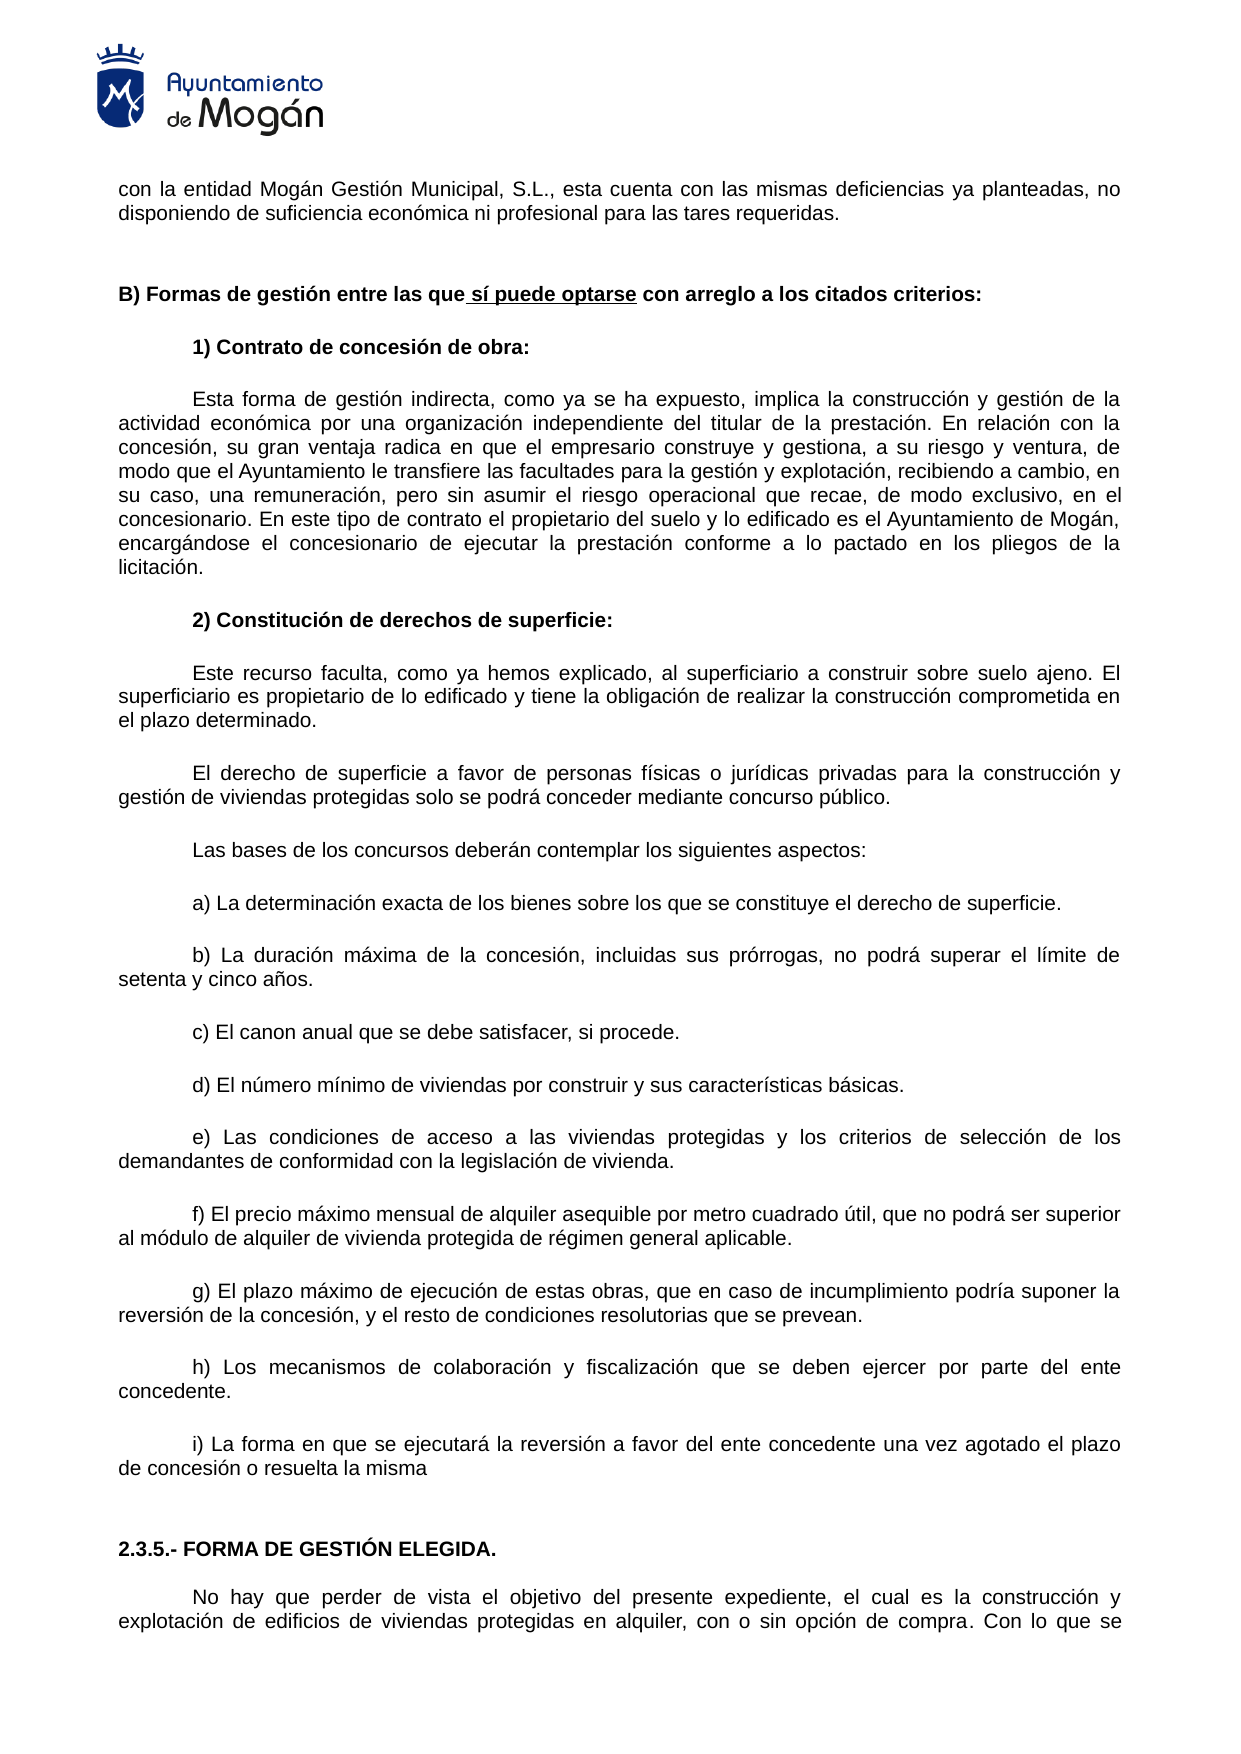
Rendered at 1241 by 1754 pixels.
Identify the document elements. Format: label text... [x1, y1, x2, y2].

text Las bases de los concursos deberán contemplar los siguientes aspectos: [118, 838, 1122, 862]
subtitle 2.3.5.- FORMA DE GESTIÓN ELEGIDA. [118, 1537, 1122, 1561]
text g) El plazo máximo de ejecución de estas obras, que en caso de incumplimiento podría suponer la reversión de la concesión, y el resto de condiciones resolutorias que se prevean. [118, 1278, 1122, 1326]
text con la entidad Mogán Gestión Municipal, S.L., esta cuenta con las mismas deficiencias ya planteadas, no disponiendo de suficiencia económica ni profesional para las tares requeridas. [118, 176, 1122, 224]
text 2) Constitución de derechos de superficie: [118, 608, 1122, 632]
text i) La forma en que se ejecutará la reversión a favor del ente concedente una vez agotado el plazo de concesión o resuelta la misma [118, 1432, 1122, 1480]
text a) La determinación exacta de los bienes sobre los que se constituye el derecho de superficie. [118, 890, 1122, 914]
picture [82, 22, 340, 154]
text c) El canon anual que se debe satisfacer, si procede. [118, 1020, 1122, 1044]
text h) Los mecanismos de colaboración y fiscalización que se deben ejercer por parte del ente concedente. [118, 1355, 1122, 1403]
text d) El número mínimo de viviendas por construir y sus características básicas. [118, 1072, 1122, 1096]
text Este recurso faculta, como ya hemos explicado, al superficiario a construir sobre suelo ajeno. El superficiario es propietario de lo edificado y tiene la obligación de realizar la construcción comprometida en el plazo determinado. [118, 660, 1122, 732]
text El derecho de superficie a favor de personas físicas o jurídicas privadas para la construcción y gestión de viviendas protegidas solo se podrá conceder mediante concurso público. [118, 761, 1122, 809]
text b) La duración máxima de la concesión, incluidas sus prórrogas, no podrá superar el límite de setenta y cinco años. [118, 943, 1122, 991]
text e) Las condiciones de acceso a las viviendas protegidas y los criterios de selección de los demandantes de conformidad con la legislación de vivienda. [118, 1125, 1122, 1173]
text No hay que perder de vista el objetivo del presente expediente, el cual es la construcción y explotación de edificios de viviendas protegidas en alquiler, con o sin opción de compra. Con lo que se [118, 1585, 1122, 1633]
text 1) Contrato de concesión de obra: [118, 334, 1122, 358]
text B) Formas de gestión entre las que sí puede optarse con arreglo a los citados criterios: [118, 282, 1122, 306]
text Esta forma de gestión indirecta, como ya se ha expuesto, implica la construcción y gestión de la actividad económica por una organización independiente del titular de la prestación. En relación con la concesión, su gran ventaja radica en que el empresario construye y gestiona, a su riesgo y ventura, de modo que el Ayuntamiento le transfiere las facultades para la gestión y explotación, recibiendo a cambio, en su caso, una remuneración, pero sin asumir el riesgo operacional que recae, de modo exclusivo, en el concesionario. En este tipo de contrato el propietario del suelo y lo edificado es el Ayuntamiento de Mogán, encargándose el concesionario de ejecutar la prestación conforme a lo pactado en los pliegos de la licitación. [118, 387, 1122, 579]
text f) El precio máximo mensual de alquiler asequible por metro cuadrado útil, que no podrá ser superior al módulo de alquiler de vivienda protegida de régimen general aplicable. [118, 1202, 1122, 1250]
